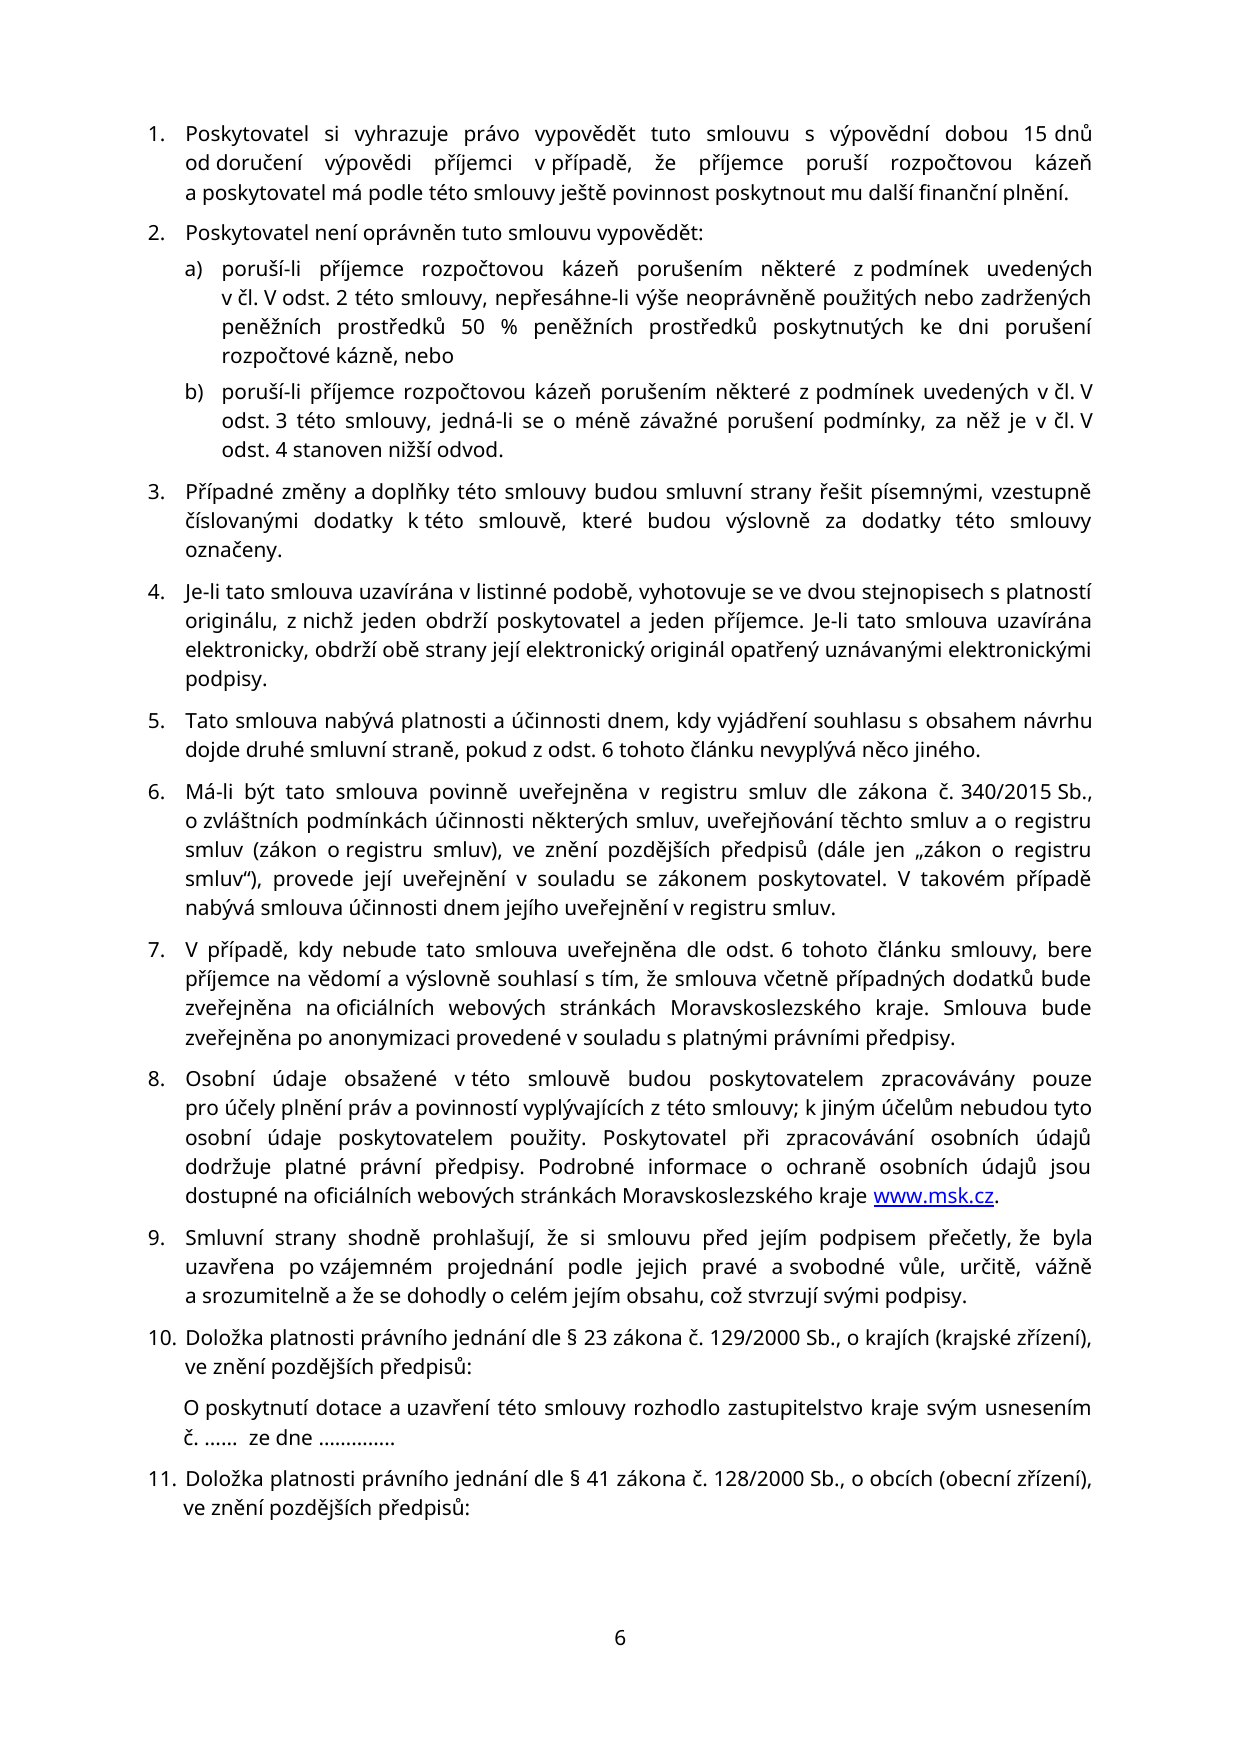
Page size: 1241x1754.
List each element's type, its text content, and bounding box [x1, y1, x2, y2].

list Tato smlouva nabývá platnosti a účinnosti dnem, kdy vyjádření souhlasu s obsahem návrhu dojde druhé smluvní straně, pokud z odst. 6 tohoto článku nevyplývá něco jiného. [148, 705, 1093, 763]
list Případné změny a doplňky této smlouvy budou smluvní strany řešit písemnými, vzestupně číslovanými dodatky k této smlouvě, které budou výslovně za dodatky této smlouvy označeny. [148, 476, 1093, 563]
text O poskytnutí dotace a uzavření této smlouvy rozhodlo zastupitelstvo kraje svým usnesením č. ...... ze dne ………….. [183, 1392, 1093, 1451]
list Má-li být tato smlouva povinně uveřejněna v registru smluv dle zákona č. 340/2015 Sb., o zvláštních podmínkách účinnosti některých smluv, uveřejňování těchto smluv a o registru smluv (zákon o registru smluv), ve znění pozdějších předpisů (dále jen „zákon o registru smluv“), provede její uveřejnění v souladu se zákonem poskytovatel. V takovém případě nabývá smlouva účinnosti dnem jejího uveřejnění v registru smluv. [148, 776, 1093, 922]
list Doložka platnosti právního jednání dle § 23 zákona č. 129/2000 Sb., o krajích (krajské zřízení), ve znění pozdějších předpisů: [148, 1322, 1093, 1380]
list Poskytovatel není oprávněn tuto smlouvu vypovědět: [148, 218, 1093, 247]
list poruší-li příjemce rozpočtovou kázeň porušením některé z podmínek uvedených v čl. V odst. 2 této smlouvy, nepřesáhne-li výše neoprávněně použitých nebo zadržených peněžních prostředků 50 % peněžních prostředků poskytnutých ke dni porušení rozpočtové kázně, nebo [184, 253, 1093, 369]
list Doložka platnosti právního jednání dle § 41 zákona č. 128/2000 Sb., o obcích (obecní zřízení), ve znění pozdějších předpisů: [148, 1463, 1093, 1522]
list Je-li tato smlouva uzavírána v listinné podobě, vyhotovuje se ve dvou stejnopisech s platností originálu, z nichž jeden obdrží poskytovatel a jeden příjemce. Je-li tato smlouva uzavírána elektronicky, obdrží obě strany její elektronický originál opatřený uznávanými elektronickými podpisy. [148, 576, 1093, 692]
list V případě, kdy nebude tato smlouva uveřejněna dle odst. 6 tohoto článku smlouvy, bere příjemce na vědomí a výslovně souhlasí s tím, že smlouva včetně případných dodatků bude zveřejněna na oficiálních webových stránkách Moravskoslezského kraje. Smlouva bude zveřejněna po anonymizaci provedené v souladu s platnými právními předpisy. [148, 934, 1093, 1051]
list poruší-li příjemce rozpočtovou kázeň porušením některé z podmínek uvedených v čl. V odst. 3 této smlouvy, jedná-li se o méně závažné porušení podmínky, za něž je v čl. V odst. 4 stanoven nižší odvod. [184, 376, 1093, 463]
list Poskytovatel si vyhrazuje právo vypovědět tuto smlouvu s výpovědní dobou 15 dnů od doručení výpovědi příjemci v případě, že příjemce poruší rozpočtovou kázeň a poskytovatel má podle této smlouvy ještě povinnost poskytnout mu další finanční plnění. [148, 118, 1093, 206]
list Smluvní strany shodně prohlašují, že si smlouvu před jejím podpisem přečetly, že byla uzavřena po vzájemném projednání podle jejich pravé a svobodné vůle, určitě, vážně a srozumitelně a že se dohodly o celém jejím obsahu, což stvrzují svými podpisy. [148, 1222, 1093, 1309]
list Osobní údaje obsažené v této smlouvě budou poskytovatelem zpracovávány pouze pro účely plnění práv a povinností vyplývajících z této smlouvy; k jiným účelům nebudou tyto osobní údaje poskytovatelem použity. Poskytovatel při zpracovávání osobních údajů dodržuje platné právní předpisy. Podrobné informace o ochraně osobních údajů jsou dostupné na oficiálních webových stránkách Moravskoslezského kraje www.msk.cz. [148, 1063, 1093, 1209]
